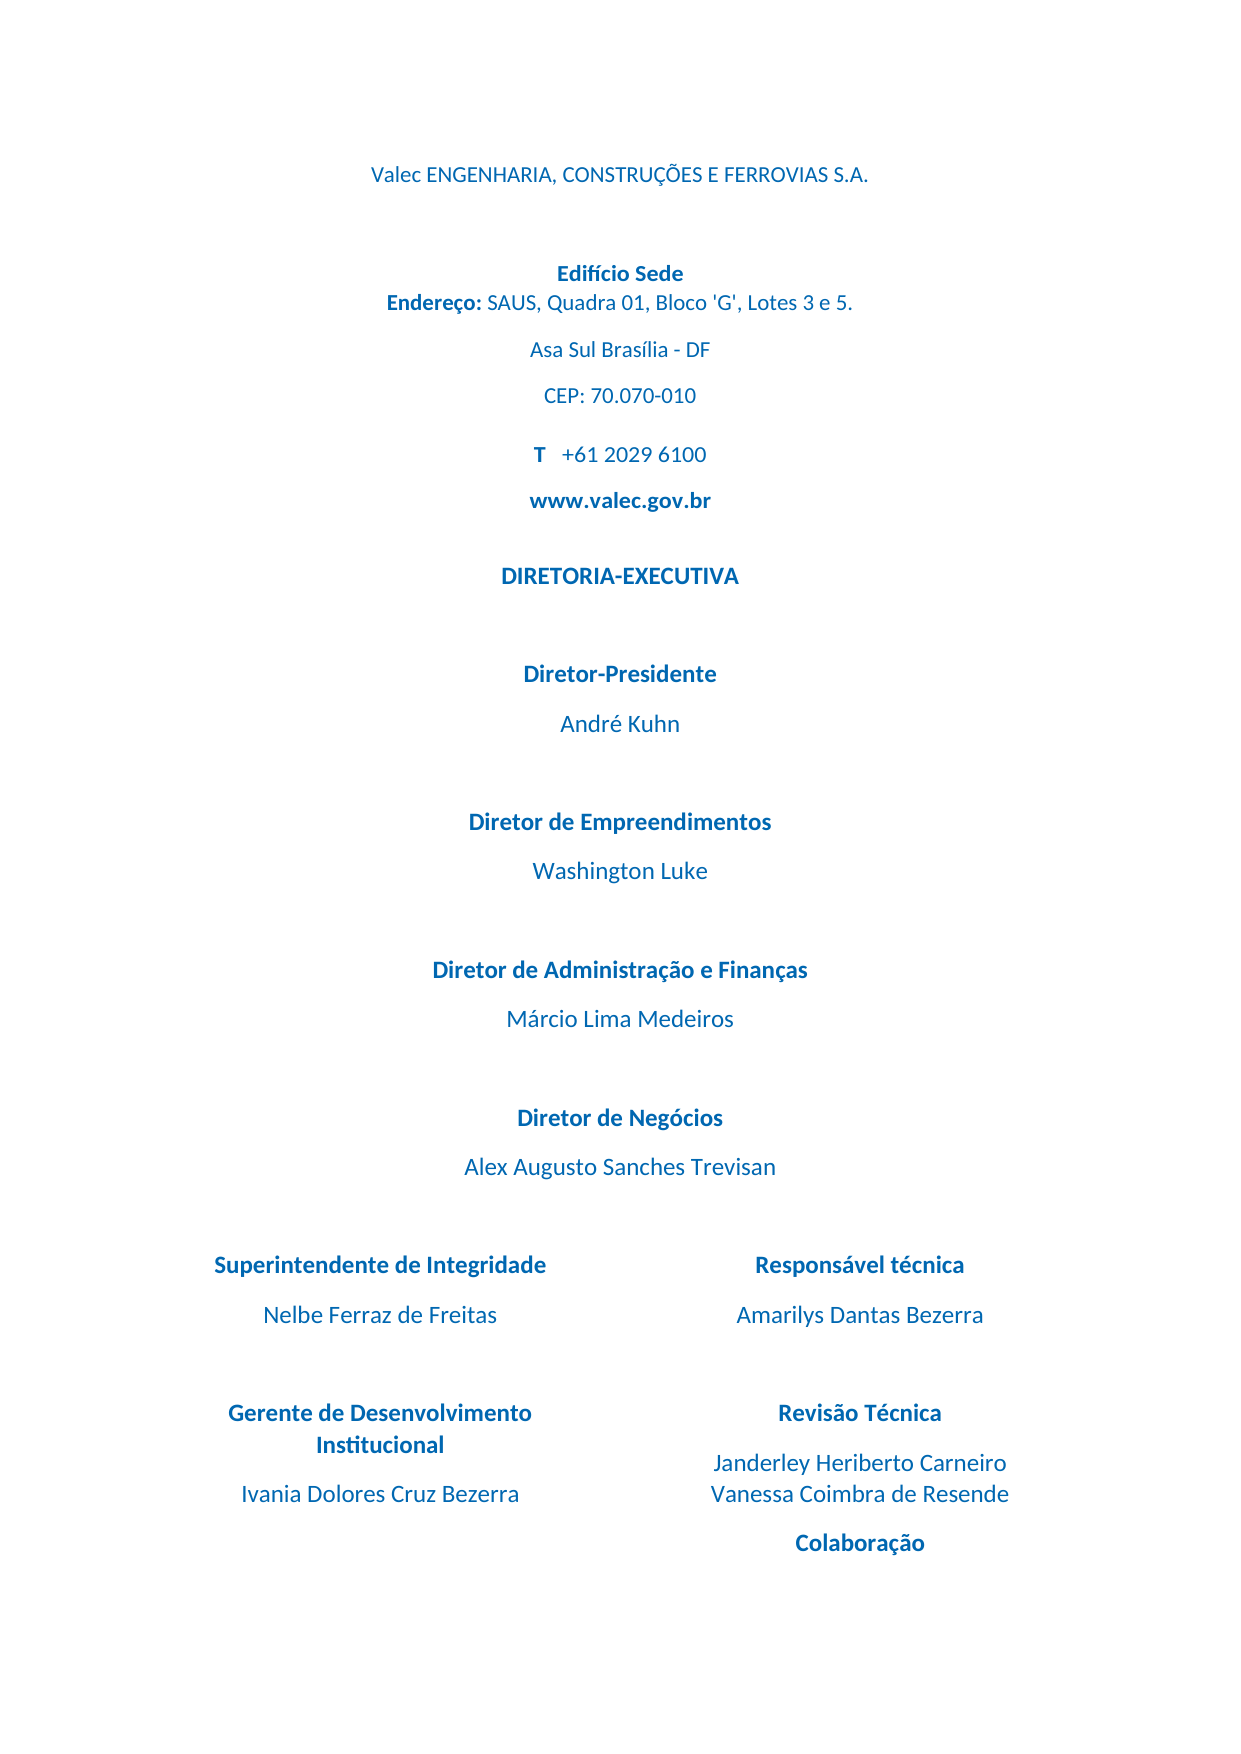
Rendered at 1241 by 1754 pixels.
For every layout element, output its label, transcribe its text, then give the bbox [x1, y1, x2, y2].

text Diretor-Presidente [177, 658, 1063, 689]
text Edifício Sede [177, 259, 1063, 287]
text Diretor de Negócios [177, 1102, 1063, 1132]
text Responsável técnica [657, 1250, 1063, 1280]
text Amarilys Dantas Bezerra [657, 1299, 1063, 1329]
text Superintendente de Integridade [177, 1250, 583, 1280]
text Valec ENGENHARIA, CONSTRUÇÕES E FERROVIAS S.A. [177, 161, 1063, 189]
text Janderley Heriberto Carneiro Vanessa Coimbra de Resende [657, 1447, 1063, 1509]
text www.valec.gov.br [177, 486, 1063, 514]
text Alex Augusto Sanches Trevisan [177, 1151, 1063, 1182]
text Asa Sul Brasília - DF [177, 335, 1063, 363]
text Márcio Lima Medeiros [177, 1003, 1063, 1034]
text André Kuhn [177, 708, 1063, 738]
text DIRETORIA-EXECUTIVA [177, 560, 1063, 590]
text Diretor de Empreendimentos [177, 806, 1063, 837]
text Diretor de Administração e Finanças [177, 954, 1063, 984]
text Ivania Dolores Cruz Bezerra [177, 1478, 583, 1509]
text Revisão Técnica [657, 1397, 1063, 1428]
text CEP: 70.070-010 [177, 381, 1063, 409]
text Endereço: SAUS, Quadra 01, Bloco 'G', Lotes 3 e 5. [177, 288, 1063, 316]
text Colaboração [657, 1527, 1063, 1558]
text T +61 2029 6100 [177, 440, 1063, 468]
text Gerente de Desenvolvimento Institucional [177, 1397, 583, 1459]
text Nelbe Ferraz de Freitas [177, 1299, 583, 1329]
text Washington Luke [177, 856, 1063, 886]
